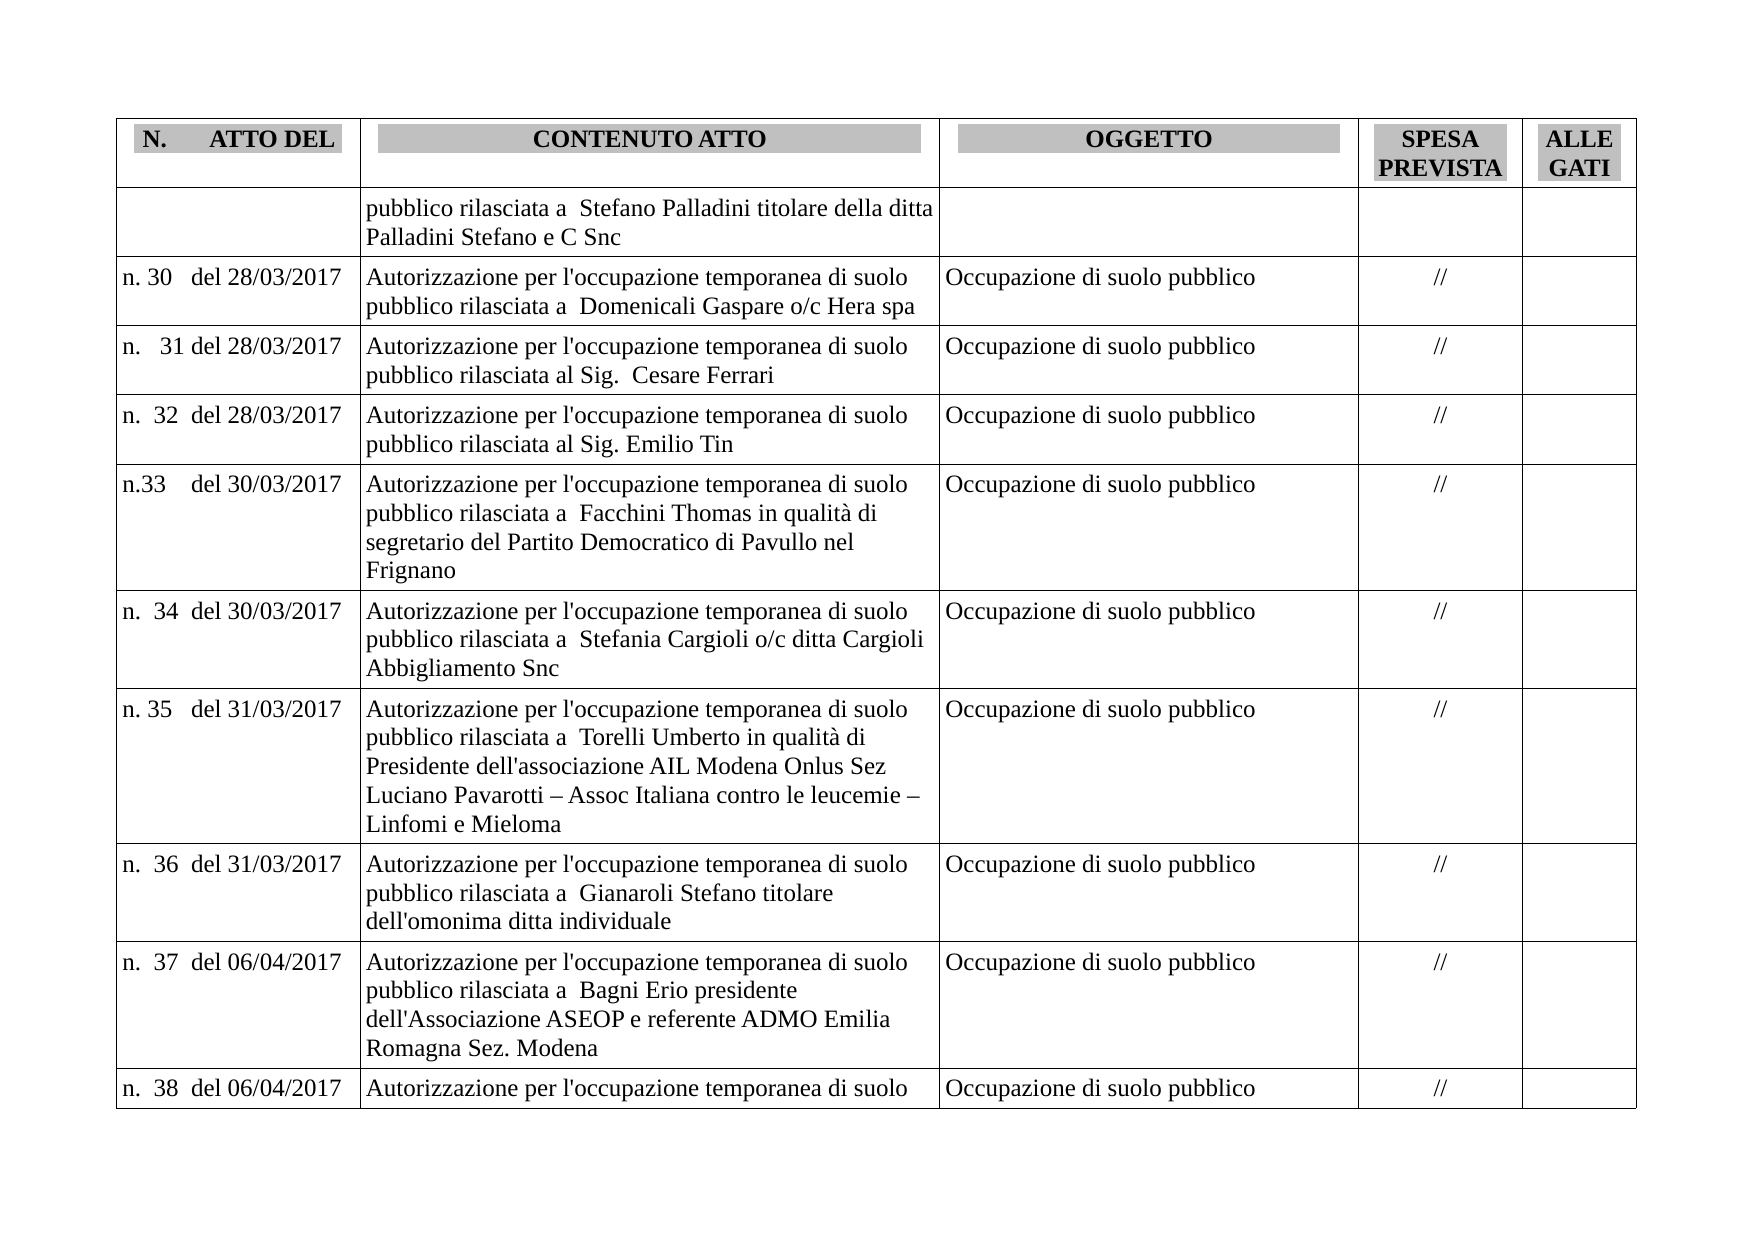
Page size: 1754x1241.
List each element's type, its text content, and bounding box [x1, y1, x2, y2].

table_cell // [1359, 326, 1522, 394]
table_cell n. 32 del 28/03/2017 [117, 395, 360, 463]
table_cell [117, 188, 360, 256]
table_cell Autorizzazione per l'occupazione temporanea di suolo [361, 1069, 939, 1108]
table_cell Autorizzazione per l'occupazione temporanea di suolo pubblico rilasciata a Stefania Cargioli o/c ditta Cargioli Abbigliamento Snc [361, 591, 939, 688]
table_cell [1523, 465, 1636, 590]
table_cell Autorizzazione per l'occupazione temporanea di suolo pubblico rilasciata a Gianaroli Stefano titolare dell'omonima ditta individuale [361, 844, 939, 941]
table_cell Occupazione di suolo pubblico [940, 844, 1358, 941]
table_cell pubblico rilasciata a Stefano Palladini titolare della ditta Palladini Stefano e C Snc [361, 188, 939, 256]
table_cell n. 35 del 31/03/2017 [117, 689, 360, 843]
table_cell // [1359, 257, 1522, 325]
table_cell Autorizzazione per l'occupazione temporanea di suolo pubblico rilasciata al Sig. Cesare Ferrari [361, 326, 939, 394]
table_cell [1359, 188, 1522, 256]
table_cell n. 37 del 06/04/2017 [117, 942, 360, 1067]
table_cell n. 30 del 28/03/2017 [117, 257, 360, 325]
table_cell Autorizzazione per l'occupazione temporanea di suolo pubblico rilasciata a Domenicali Gaspare o/c Hera spa [361, 257, 939, 325]
table_cell // [1359, 844, 1522, 941]
table_cell Autorizzazione per l'occupazione temporanea di suolo pubblico rilasciata a Facchini Thomas in qualità di segretario del Partito Democratico di Pavullo nel Frignano [361, 465, 939, 590]
table_cell n. 36 del 31/03/2017 [117, 844, 360, 941]
table_cell // [1359, 395, 1522, 463]
table_cell [1523, 942, 1636, 1067]
table_cell Occupazione di suolo pubblico [940, 395, 1358, 463]
table_cell Autorizzazione per l'occupazione temporanea di suolo pubblico rilasciata al Sig. Emilio Tin [361, 395, 939, 463]
table_cell Autorizzazione per l'occupazione temporanea di suolo pubblico rilasciata a Bagni Erio presidente dell'Associazione ASEOP e referente ADMO Emilia Romagna Sez. Modena [361, 942, 939, 1067]
table_cell [1523, 188, 1636, 256]
table_cell // [1359, 465, 1522, 590]
table_cell Occupazione di suolo pubblico [940, 942, 1358, 1067]
table_cell n. 38 del 06/04/2017 [117, 1069, 360, 1108]
table_header N. ATTO DEL [117, 119, 360, 187]
table_cell // [1359, 591, 1522, 688]
table_cell [1523, 591, 1636, 688]
table_cell [1523, 689, 1636, 843]
table_cell [1523, 395, 1636, 463]
table_cell Autorizzazione per l'occupazione temporanea di suolo pubblico rilasciata a Torelli Umberto in qualità di Presidente dell'associazione AIL Modena Onlus Sez Luciano Pavarotti – Assoc Italiana contro le leucemie – Linfomi e Mieloma [361, 689, 939, 843]
table_header SPESA PREVISTA [1359, 119, 1522, 187]
table_cell n.33 del 30/03/2017 [117, 465, 360, 590]
table_cell [1523, 257, 1636, 325]
table_cell Occupazione di suolo pubblico [940, 689, 1358, 843]
table_cell [1523, 326, 1636, 394]
table_cell // [1359, 1069, 1522, 1108]
table_cell Occupazione di suolo pubblico [940, 326, 1358, 394]
table_cell [940, 188, 1358, 256]
table_cell Occupazione di suolo pubblico [940, 1069, 1358, 1108]
table_cell n. 31 del 28/03/2017 [117, 326, 360, 394]
table_cell [1523, 1069, 1636, 1108]
table_header ALLEGATI [1523, 119, 1636, 187]
table_cell // [1359, 942, 1522, 1067]
table_header OGGETTO [940, 119, 1358, 187]
table_cell Occupazione di suolo pubblico [940, 257, 1358, 325]
table_header CONTENUTO ATTO [361, 119, 939, 187]
table_cell Occupazione di suolo pubblico [940, 591, 1358, 688]
table_cell // [1359, 689, 1522, 843]
table_cell Occupazione di suolo pubblico [940, 465, 1358, 590]
table_cell [1523, 844, 1636, 941]
table_cell n. 34 del 30/03/2017 [117, 591, 360, 688]
